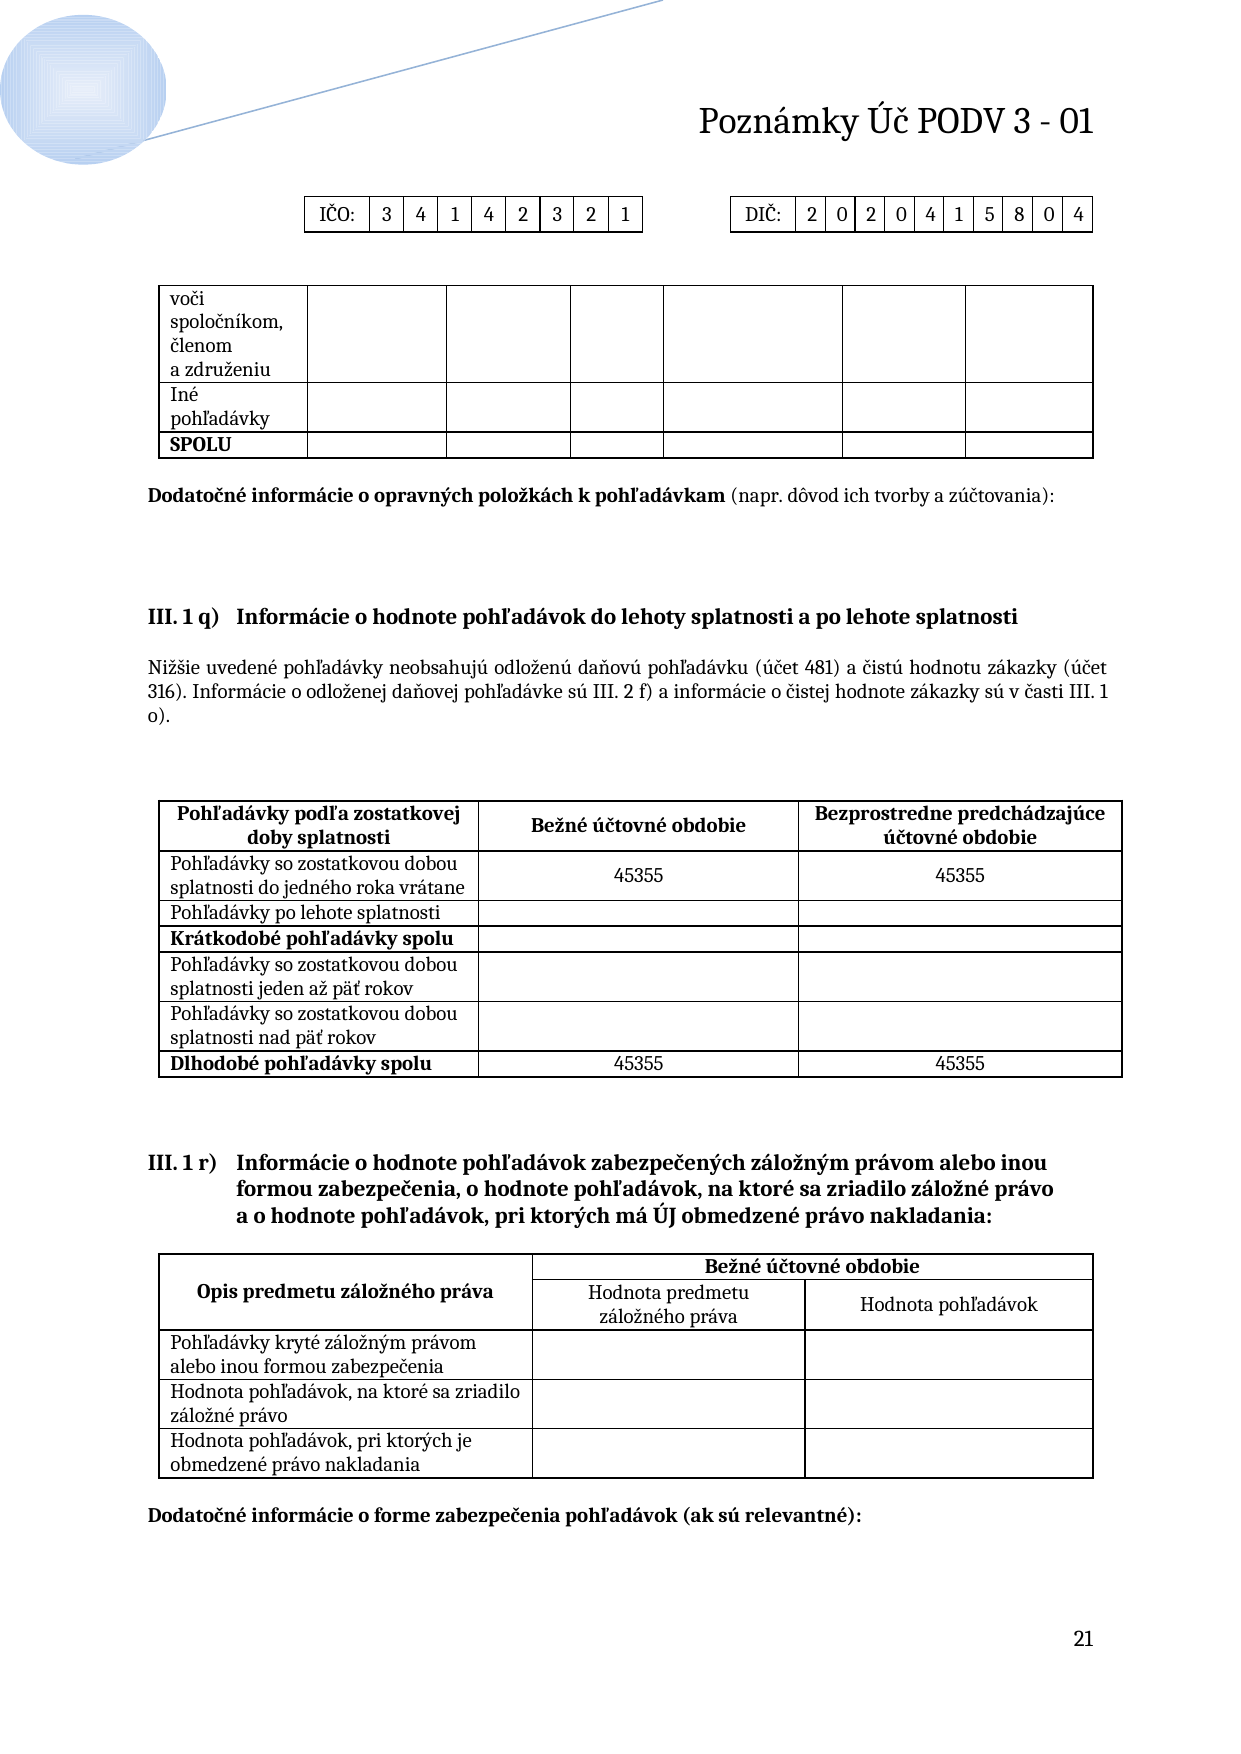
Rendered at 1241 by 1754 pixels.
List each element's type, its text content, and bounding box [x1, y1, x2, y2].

text Dodatočné informácie o forme zabezpečenia pohľadávok (ak sú relevantné): [148, 1504, 1107, 1528]
table_cell [571, 433, 663, 457]
table_cell 45355 [799, 852, 1121, 899]
table_cell [806, 1429, 1092, 1477]
table_header Pohľadávky podľa zostatkovej doby splatnosti [160, 802, 478, 849]
text a o hodnote pohľadávok, pri ktorých má ÚJ obmedzené právo nakladania: [148, 1203, 1093, 1229]
table_cell Pohľadávky kryté záložným právom alebo inou formou zabezpečenia [160, 1331, 532, 1379]
table_cell [799, 1002, 1121, 1049]
table_cell [533, 1429, 804, 1477]
table_cell [843, 383, 965, 431]
table_cell SPOLU [160, 433, 307, 457]
table_cell [799, 927, 1121, 951]
table_cell Pohľadávky po lehote splatnosti [160, 901, 478, 924]
text Nižšie uvedené pohľadávky neobsahujú odloženú daňovú pohľadávku (účet 481) a čistú hodnotu zákazky (účet 316). Informácie o odloženej daňovej pohľadávke sú III. 2 f) a informácie o čistej hodnote zákazky sú v časti III. 1 o). [148, 656, 1107, 727]
table_cell [806, 1380, 1092, 1428]
table_cell [479, 901, 798, 924]
table_header Bežné účtovné obdobie [479, 802, 798, 849]
table_cell [966, 433, 1092, 457]
table_cell Dlhodobé pohľadávky spolu [160, 1052, 478, 1076]
table_cell [966, 286, 1092, 382]
table_cell [664, 433, 842, 457]
table_cell Pohľadávky so zostatkovou dobou splatnosti do jedného roka vrátane [160, 852, 478, 899]
text III. 1 q) Informácie o hodnote pohľadávok do lehoty splatnosti a po lehote splatnosti [148, 604, 1093, 631]
table_cell [308, 383, 446, 431]
table_cell voči spoločníkom, členom a združeniu [160, 286, 307, 382]
table_header Bežné účtovné obdobie [533, 1255, 1092, 1279]
table_cell [447, 433, 570, 457]
table_header Bezprostredne predchádzajúce účtovné obdobie [799, 802, 1121, 849]
table_cell [843, 433, 965, 457]
table_cell 45355 [479, 1052, 798, 1076]
table_cell 45355 [479, 852, 798, 899]
table_cell 45355 [799, 1052, 1121, 1076]
table_cell [308, 433, 446, 457]
text formou zabezpečenia, o hodnote pohľadávok, na ktoré sa zriadilo záložné právo [148, 1176, 1093, 1203]
table_cell [533, 1380, 804, 1428]
table_cell Iné pohľadávky [160, 383, 307, 431]
table_cell [479, 953, 798, 1001]
table_cell [571, 286, 663, 382]
table_cell [843, 286, 965, 382]
table_cell [533, 1331, 804, 1379]
text III. 1 r) Informácie o hodnote pohľadávok zabezpečených záložným právom alebo inou [148, 1150, 1093, 1176]
table_cell [479, 1002, 798, 1049]
table_cell [571, 383, 663, 431]
table_cell Pohľadávky so zostatkovou dobou splatnosti jeden až päť rokov [160, 953, 478, 1001]
text Dodatočné informácie o opravných položkách k pohľadávkam (napr. dôvod ich tvorby a zúčtovania): [148, 484, 1107, 508]
table_cell [799, 901, 1121, 924]
table_cell [479, 927, 798, 951]
table_cell [799, 953, 1121, 1001]
table_cell Pohľadávky so zostatkovou dobou splatnosti nad päť rokov [160, 1002, 478, 1049]
table_cell Hodnota predmetu záložného práva [533, 1280, 804, 1329]
table_cell [806, 1331, 1092, 1379]
table_cell Hodnota pohľadávok, pri ktorých je obmedzené právo nakladania [160, 1429, 532, 1477]
table_cell [966, 383, 1092, 431]
table_cell [664, 286, 842, 382]
table_cell [308, 286, 446, 382]
table_cell [447, 286, 570, 382]
table_header Opis predmetu záložného práva [160, 1255, 532, 1329]
table_cell Krátkodobé pohľadávky spolu [160, 927, 478, 951]
table_cell [447, 383, 570, 431]
table_cell Hodnota pohľadávok, na ktoré sa zriadilo záložné právo [160, 1380, 532, 1428]
table_cell [664, 383, 842, 431]
table_cell Hodnota pohľadávok [806, 1280, 1092, 1329]
